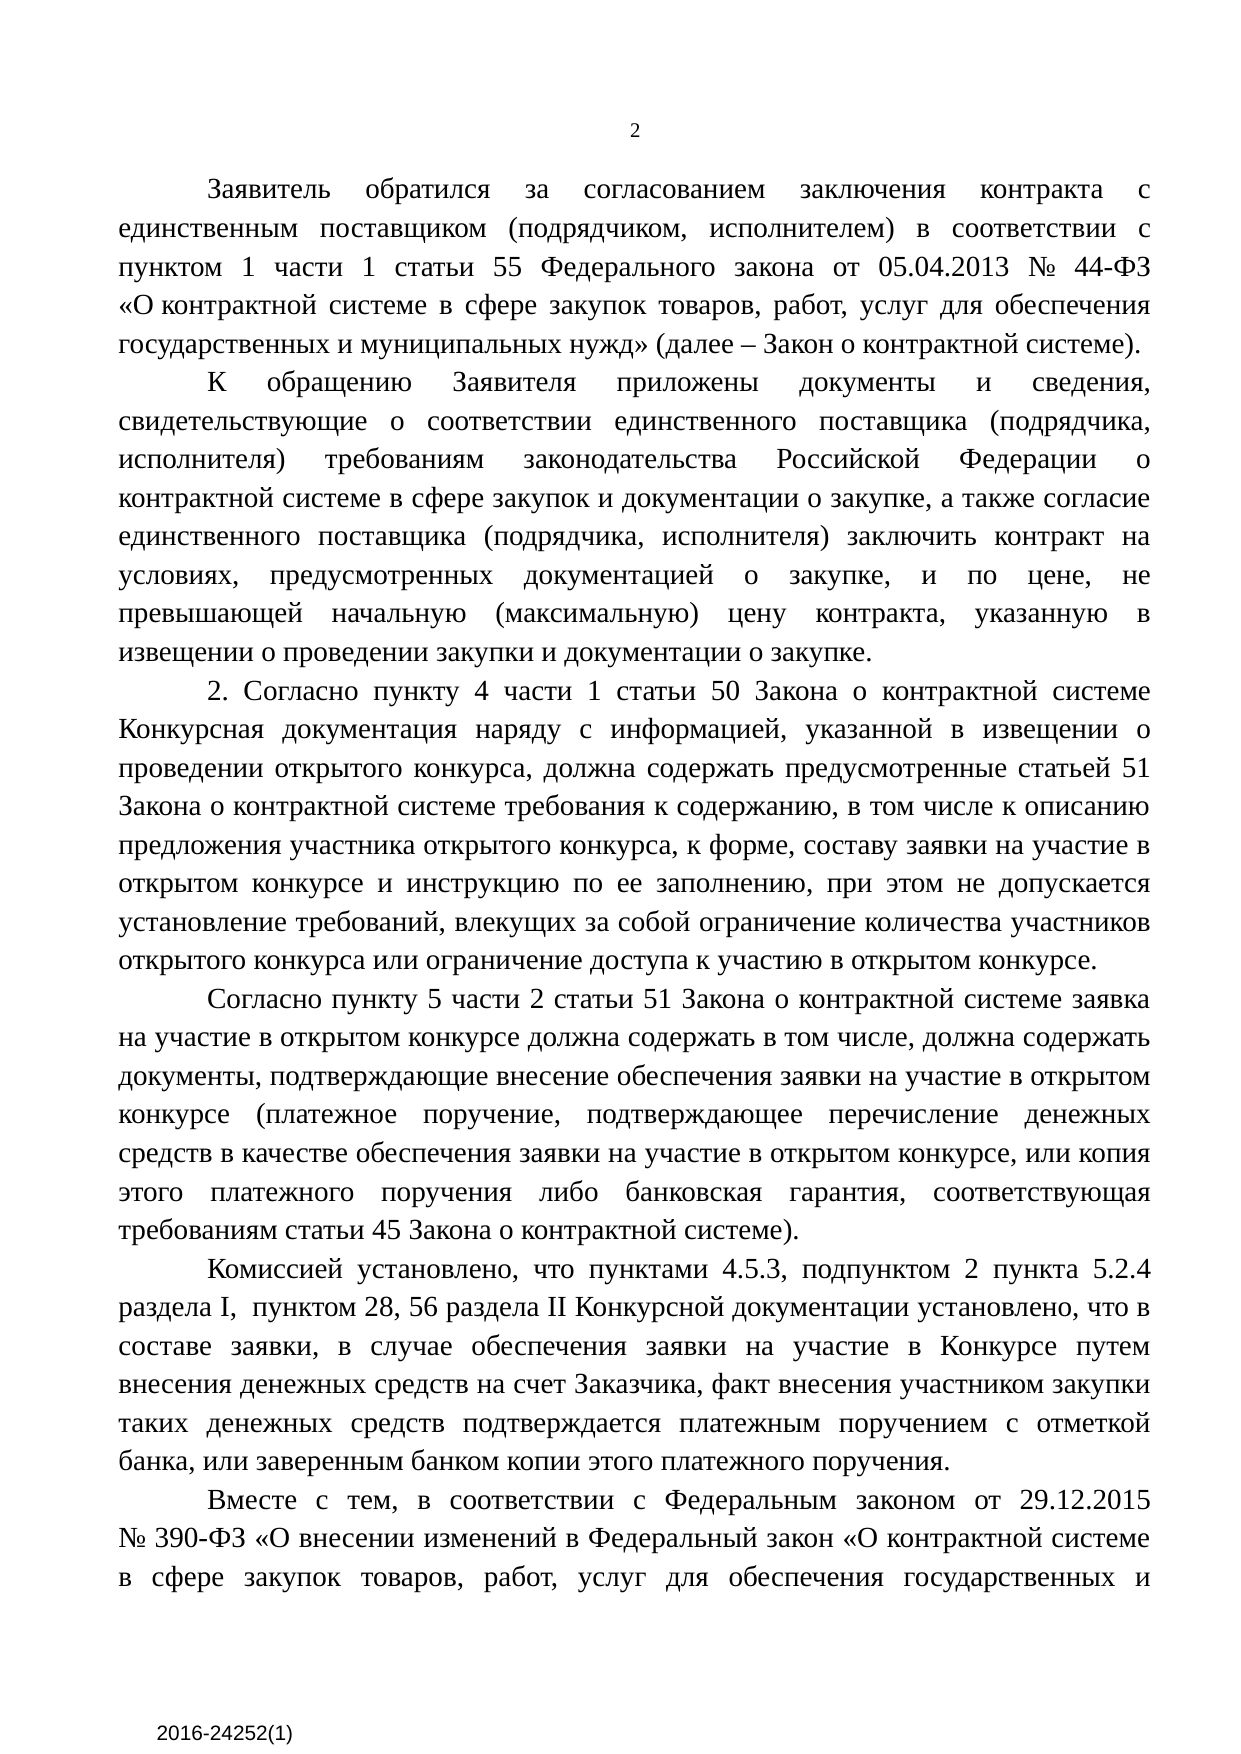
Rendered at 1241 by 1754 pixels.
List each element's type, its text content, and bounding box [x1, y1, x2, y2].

text Комиссией установлено, что пунктами 4.5.3, подпунктом 2 пункта 5.2.4 раздела I, пунктом 28, 56 раздела II Конкурсной документации установлено, что в составе заявки, в случае обеспечения заявки на участие в Конкурсе путем внесения денежных средств на счет Заказчика, факт внесения участником закупки таких денежных средств подтверждается платежным поручением с отметкой банка, или заверенным банком копии этого платежного поручения. [118, 1251, 1152, 1477]
text К обращению Заявителя приложены документы и сведения, свидетельствующие о соответствии единственного поставщика (подрядчика, исполнителя) требованиям законодательства Российской Федерации о контрактной системе в сфере закупок и документации о закупке, а также согласие единственного поставщика (подрядчика, исполнителя) заключить контракт на условиях, предусмотренных документацией о закупке, и по цене, не превышающей начальную (максимальную) цену контракта, указанную в извещении о проведении закупки и документации о закупке. [118, 364, 1152, 668]
text Вместе с тем, в соответствии с Федеральным законом от 29.12.2015 № 390-ФЗ «О внесении изменений в Федеральный закон «О контрактной системе в сфере закупок товаров, работ, услуг для обеспечения государственных и [118, 1482, 1152, 1593]
text Согласно пункту 5 части 2 статьи 51 Закона о контрактной системе заявка на участие в открытом конкурсе должна содержать в том числе, должна содержать документы, подтверждающие внесение обеспечения заявки на участие в открытом конкурсе (платежное поручение, подтверждающее перечисление денежных средств в качестве обеспечения заявки на участие в открытом конкурсе, или копия этого платежного поручения либо банковская гарантия, соответствующая требованиям статьи 45 Закона о контрактной системе). [118, 981, 1152, 1246]
text Заявитель обратился за согласованием заключения контракта с единственным поставщиком (подрядчиком, исполнителем) в соответствии с пунктом 1 части 1 статьи 55 Федерального закона от 05.04.2013 № 44-ФЗ «О контрактной системе в сфере закупок товаров, работ, услуг для обеспечения государственных и муниципальных нужд» (далее – Закон о контрактной системе). [118, 172, 1152, 359]
text 2. Согласно пункту 4 части 1 статьи 50 Закона о контрактной системе Конкурсная документация наряду с информацией, указанной в извещении о проведении открытого конкурса, должна содержать предусмотренные статьей 51 Закона о контрактной системе требования к содержанию, в том числе к описанию предложения участника открытого конкурса, к форме, составу заявки на участие в открытом конкурсе и инструкцию по ее заполнению, при этом не допускается установление требований, влекущих за собой ограничение количества участников открытого конкурса или ограничение доступа к участию в открытом конкурсе. [118, 673, 1152, 976]
